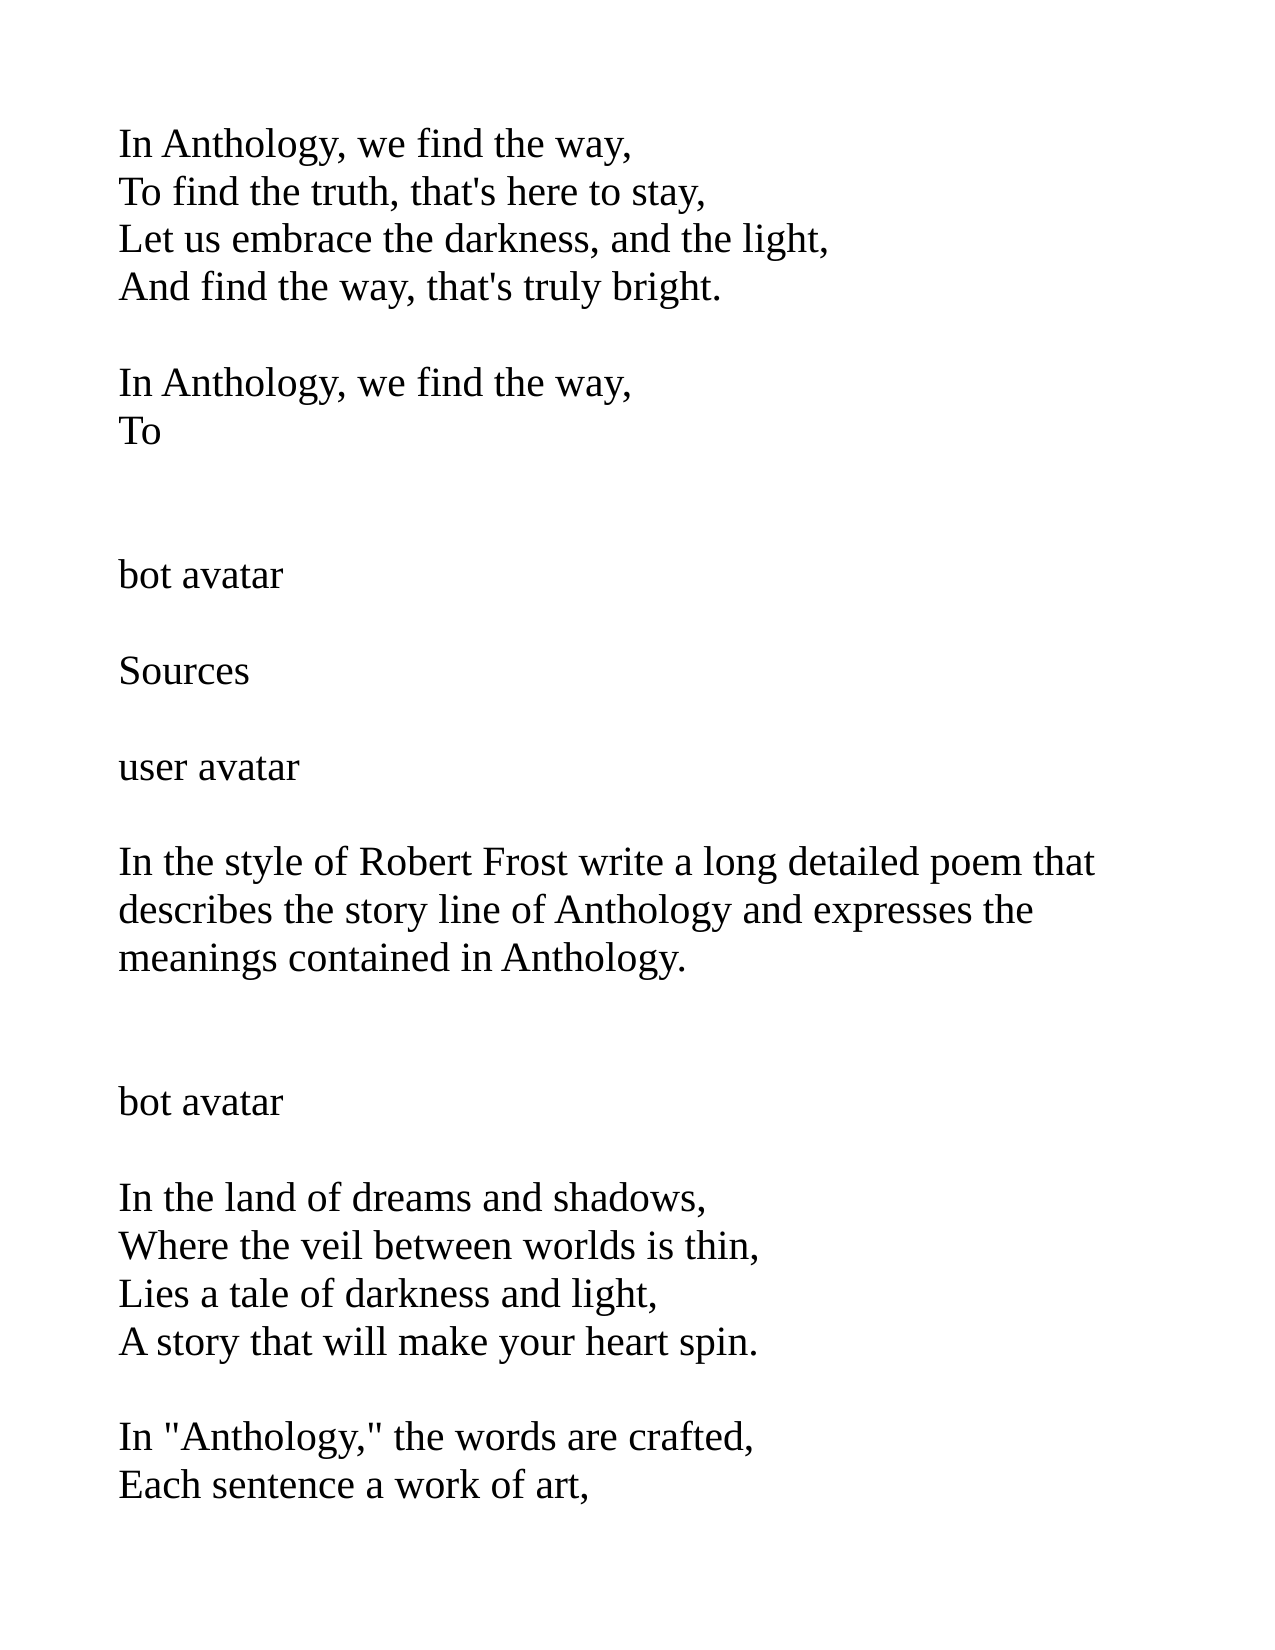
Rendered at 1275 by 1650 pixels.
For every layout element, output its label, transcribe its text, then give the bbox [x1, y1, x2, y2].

text To [118, 406, 1157, 453]
text Each sentence a work of art, [118, 1460, 1157, 1508]
text bot avatar [118, 549, 1157, 597]
text In the land of dreams and shadows, [118, 1172, 1157, 1220]
text bot avatar [118, 1076, 1157, 1124]
text Where the veil between worlds is thin, [118, 1220, 1157, 1268]
text Let us embrace the darkness, and the light, [118, 214, 1157, 262]
text And find the way, that's truly bright. [118, 262, 1157, 310]
text In the style of Robert Frost write a long detailed poem that describes the story line of Anthology and expresses the meanings contained in Anthology. [118, 837, 1157, 981]
text In Anthology, we find the way, [118, 118, 1157, 166]
text Sources [118, 645, 1157, 693]
text A story that will make your heart spin. [118, 1316, 1157, 1364]
text Lies a tale of darkness and light, [118, 1268, 1157, 1316]
text user avatar [118, 741, 1157, 789]
text To find the truth, that's here to stay, [118, 166, 1157, 214]
text In Anthology, we find the way, [118, 358, 1157, 406]
text In "Anthology," the words are crafted, [118, 1412, 1157, 1460]
